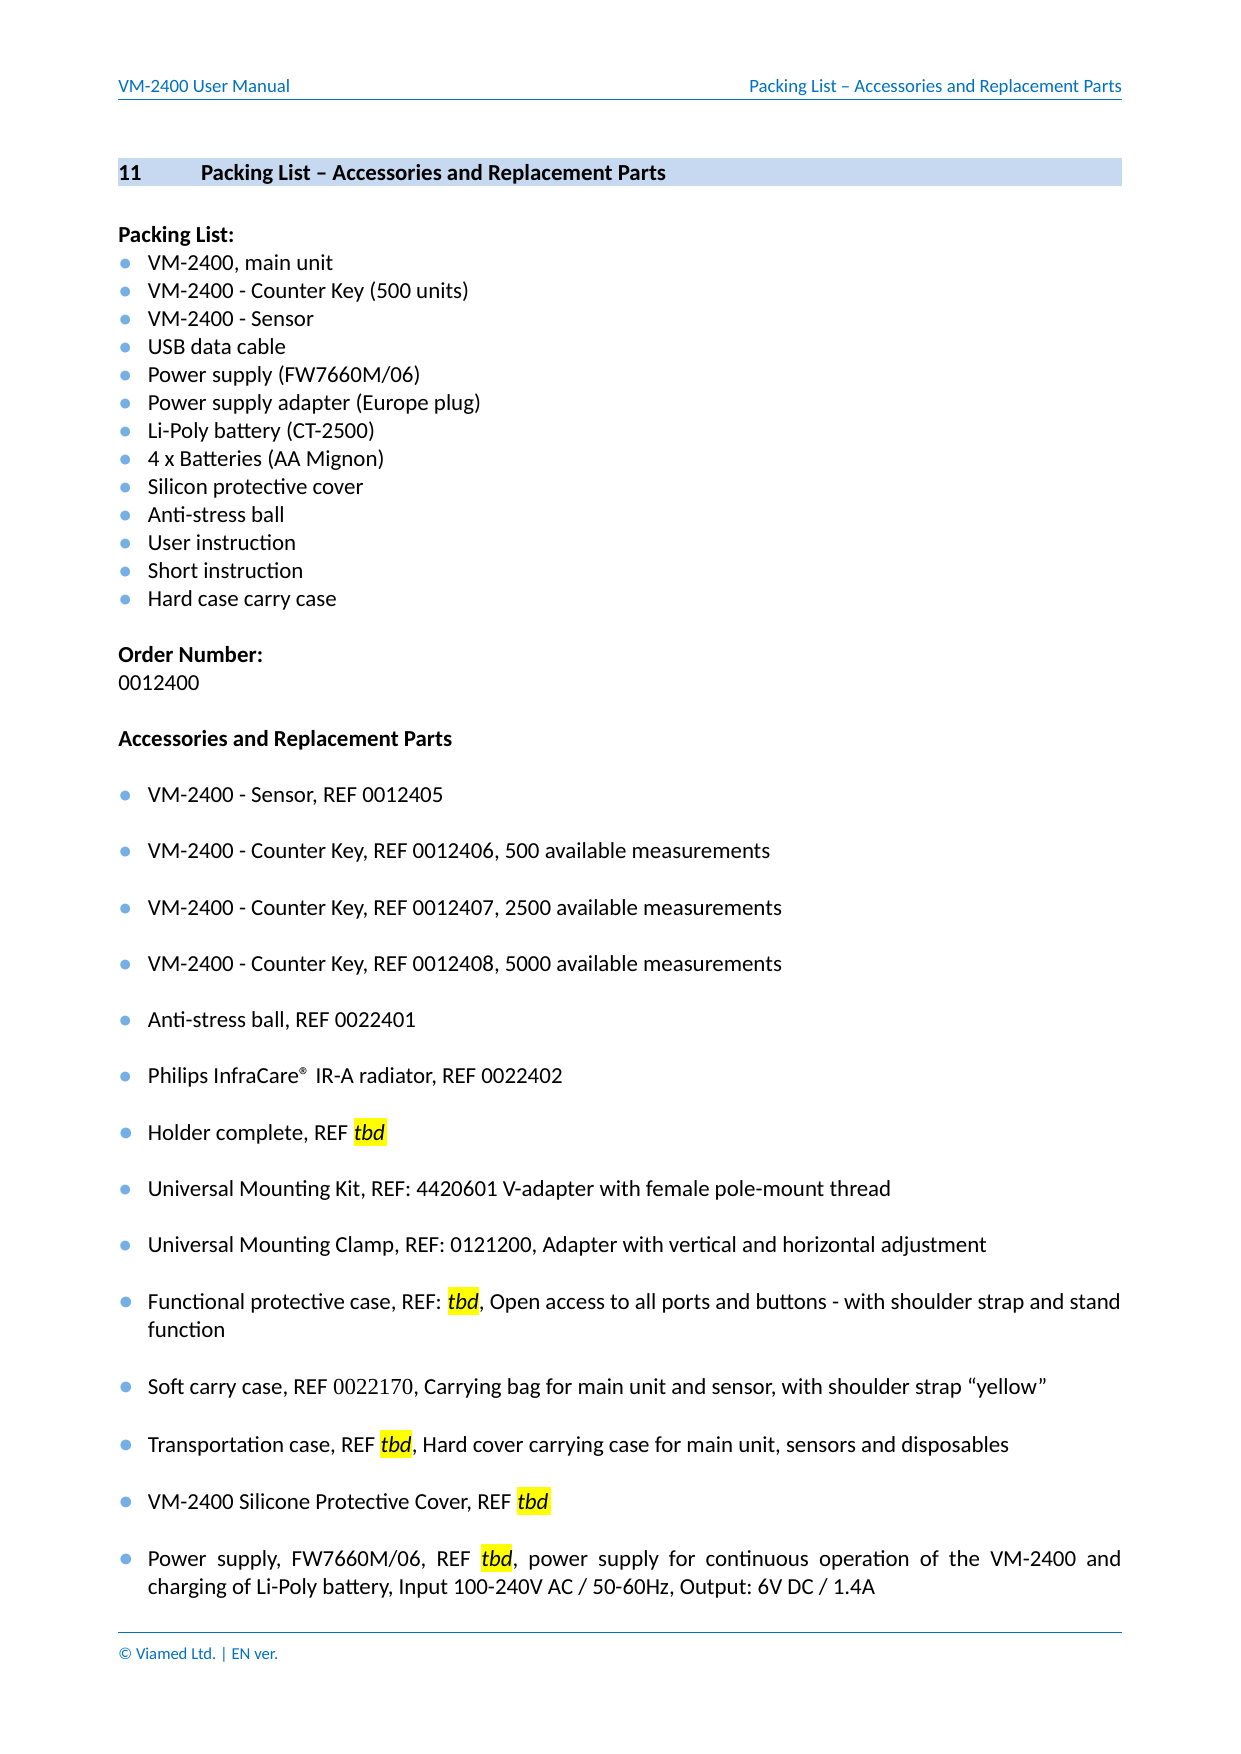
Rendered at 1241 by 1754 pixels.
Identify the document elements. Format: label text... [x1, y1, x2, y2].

list Universal Mounting Clamp, REF: 0121200, Adapter with vertical and horizontal adjustment [118, 1230, 1122, 1258]
list Silicon protective cover [118, 472, 1122, 500]
list Holder complete, REF tbd [118, 1117, 1122, 1146]
subtitle Packing List – Accessories and Replacement Parts [118, 158, 1122, 186]
list USB data cable [118, 332, 1122, 360]
list VM-2400 - Counter Key (500 units) [118, 276, 1122, 304]
list Power supply adapter (Europe plug) [118, 388, 1122, 416]
list Transportation case, REF tbd, Hard cover carrying case for main unit, sensors and disposables [118, 1428, 1122, 1458]
list User instruction [118, 528, 1122, 556]
list Power supply, FW7660M/06, REF tbd, power supply for continuous operation of the VM-2400 and charging of Li-Poly battery, Input 100-240V AC / 50-60Hz, Output: 6V DC / 1.4A [118, 1543, 1122, 1600]
list VM-2400 - Counter Key, REF 0012407, 2500 available measurements [118, 893, 1122, 921]
list Functional protective case, REF: tbd, Open access to all ports and buttons - with shoulder strap and stand function [118, 1286, 1122, 1343]
list Li-Poly battery (CT-2500) [118, 416, 1122, 444]
list Universal Mounting Kit, REF: 4420601 V-adapter with female pole-mount thread [118, 1174, 1122, 1202]
list Short instruction [118, 556, 1122, 584]
text Accessories and Replacement Parts [118, 724, 1122, 753]
list Philips InfraCare® IR-A radiator, REF 0022402 [118, 1061, 1122, 1089]
list VM-2400, main unit [118, 248, 1122, 276]
text 0012400 [118, 668, 1122, 697]
list 4 x Batteries (AA Mignon) [118, 444, 1122, 472]
list Hard case carry case [118, 584, 1122, 612]
text Packing List: [118, 220, 1122, 248]
list Anti-stress ball [118, 500, 1122, 528]
list Power supply (FW7660M/06) [118, 360, 1122, 388]
list Soft carry case, REF 0022170, Carrying bag for main unit and sensor, with shoulder strap “yellow” [118, 1371, 1122, 1401]
text Order Number: [118, 641, 1122, 668]
list VM-2400 Silicone Protective Cover, REF tbd [118, 1486, 1122, 1515]
list VM-2400 - Counter Key, REF 0012408, 5000 available measurements [118, 949, 1122, 977]
list VM-2400 - Sensor, REF 0012405 [118, 781, 1122, 809]
list Anti-stress ball, REF 0022401 [118, 1005, 1122, 1033]
list VM-2400 - Counter Key, REF 0012406, 500 available measurements [118, 837, 1122, 865]
list VM-2400 - Sensor [118, 304, 1122, 332]
